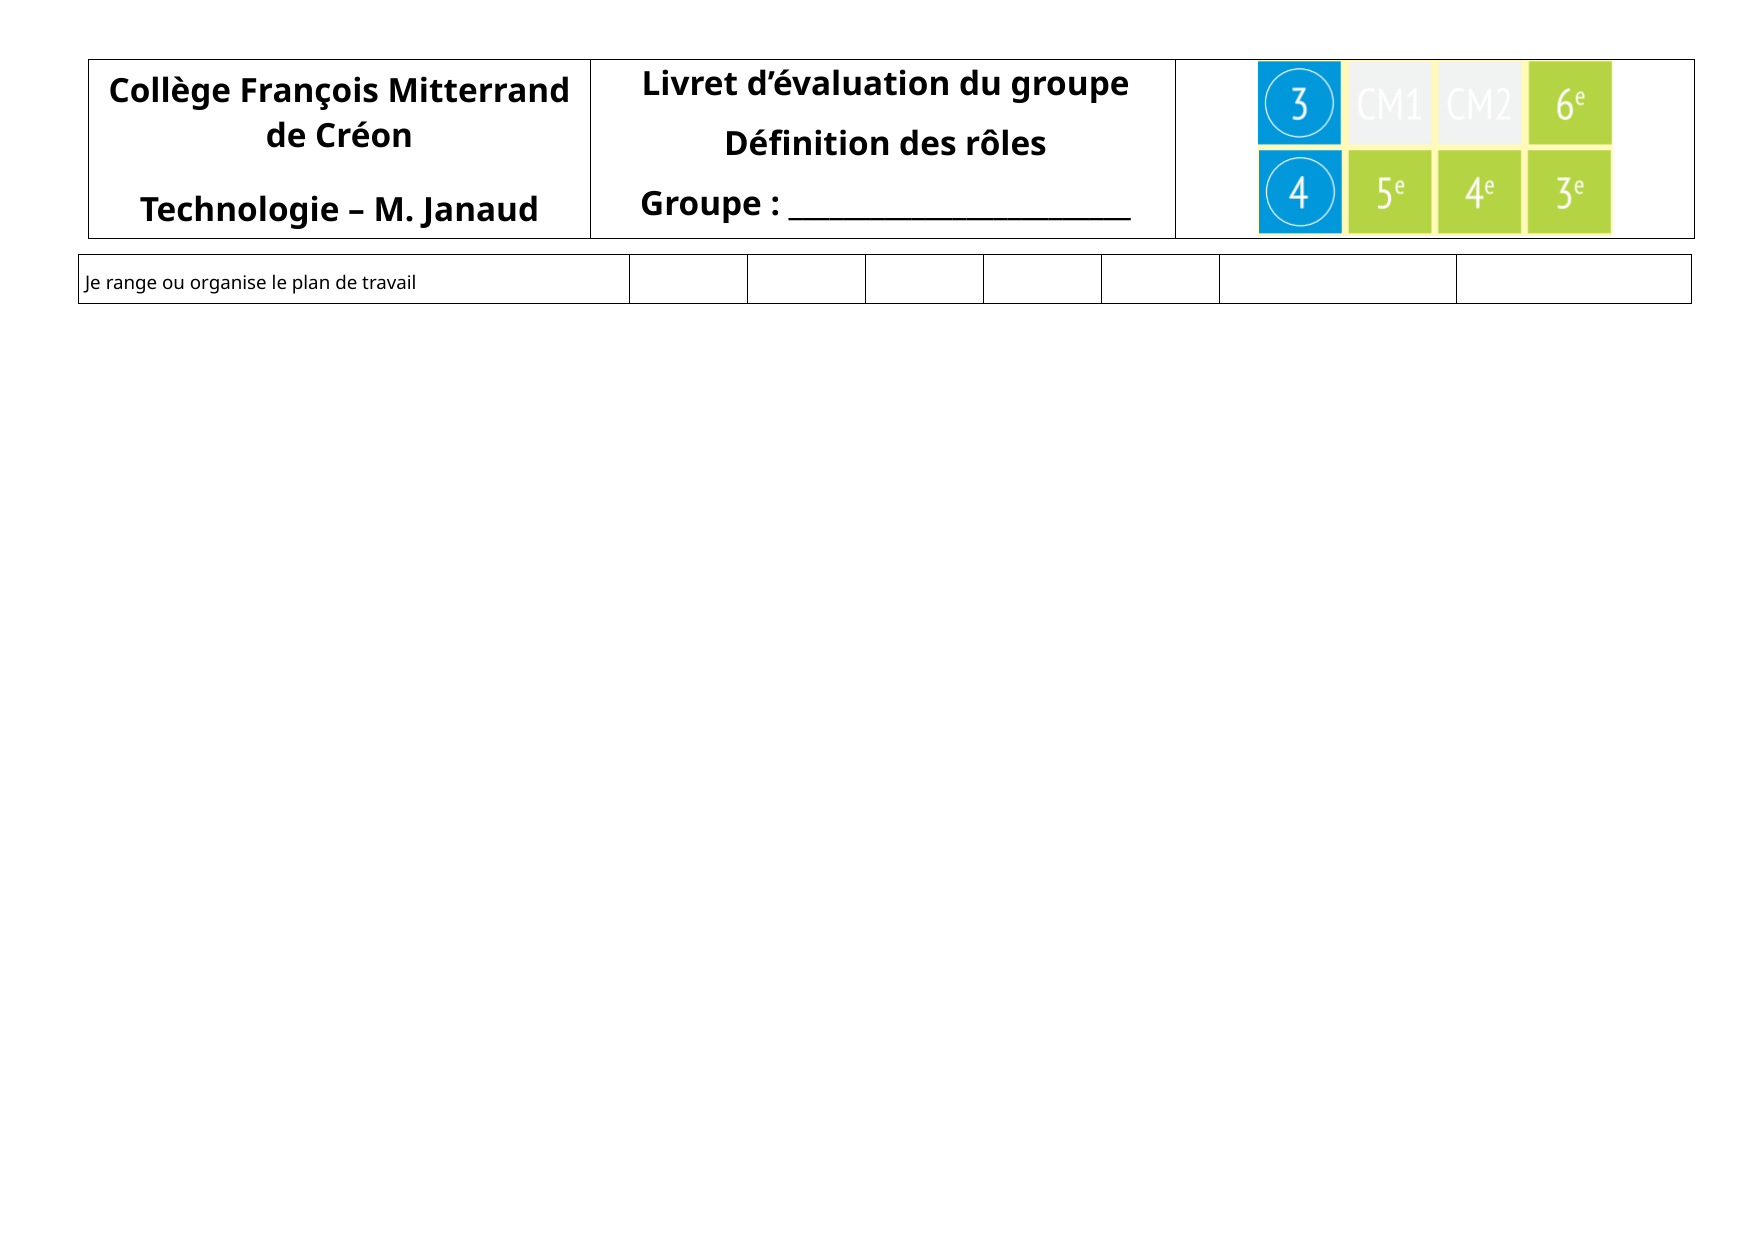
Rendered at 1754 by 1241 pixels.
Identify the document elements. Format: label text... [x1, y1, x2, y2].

table_cell [748, 255, 865, 303]
table_cell [630, 255, 747, 303]
picture [1257, 60, 1613, 236]
table_cell [1102, 255, 1219, 303]
picture [1293, 88, 1307, 120]
table_cell [984, 255, 1101, 303]
table_cell [866, 255, 983, 303]
table_cell [1457, 255, 1691, 303]
table_cell [1220, 255, 1456, 303]
table_cell Je range ou organise le plan de travail [79, 255, 629, 303]
